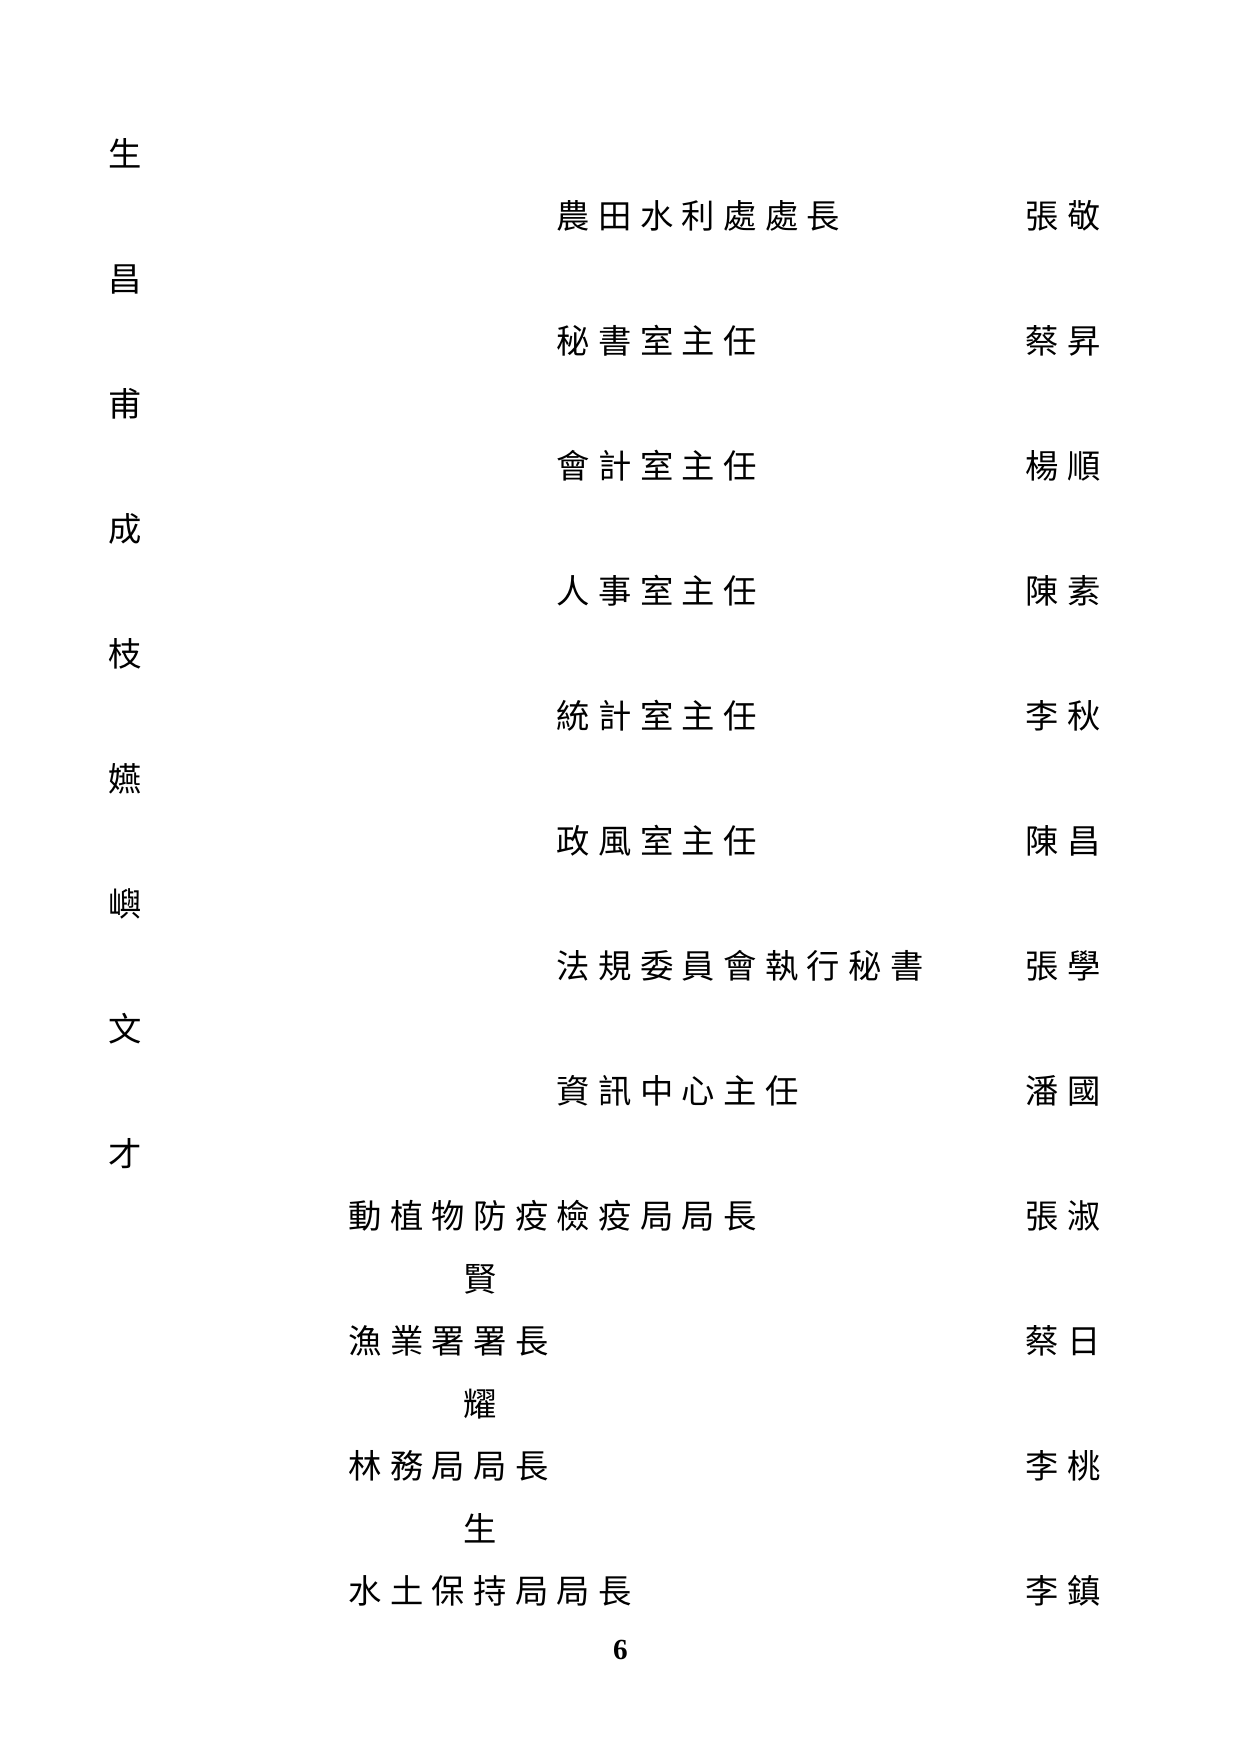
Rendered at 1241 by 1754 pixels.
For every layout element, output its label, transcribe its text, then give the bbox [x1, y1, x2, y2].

text 生 [104, 110, 1136, 173]
text 水土保持局局長 李鎮 [339, 1548, 1136, 1610]
text 漁業署署長 蔡日耀 [339, 1298, 1136, 1423]
text 政風室主任 陳昌嶼 [104, 798, 1136, 923]
text 動植物防疫檢疫局局長 張淑賢 [339, 1173, 1136, 1298]
text 資訊中心主任 潘國才 [104, 1048, 1136, 1173]
text 秘書室主任 蔡昇甫 [104, 298, 1136, 423]
text 農田水利處處長 張敬昌 [104, 173, 1136, 298]
text 法規委員會執行秘書 張學文 [104, 923, 1136, 1048]
text 林務局局長 李桃生 [339, 1423, 1136, 1548]
text 統計室主任 李秋嬿 [104, 673, 1136, 798]
text 會計室主任 楊順成 [104, 423, 1136, 548]
text 人事室主任 陳素枝 [104, 548, 1136, 673]
